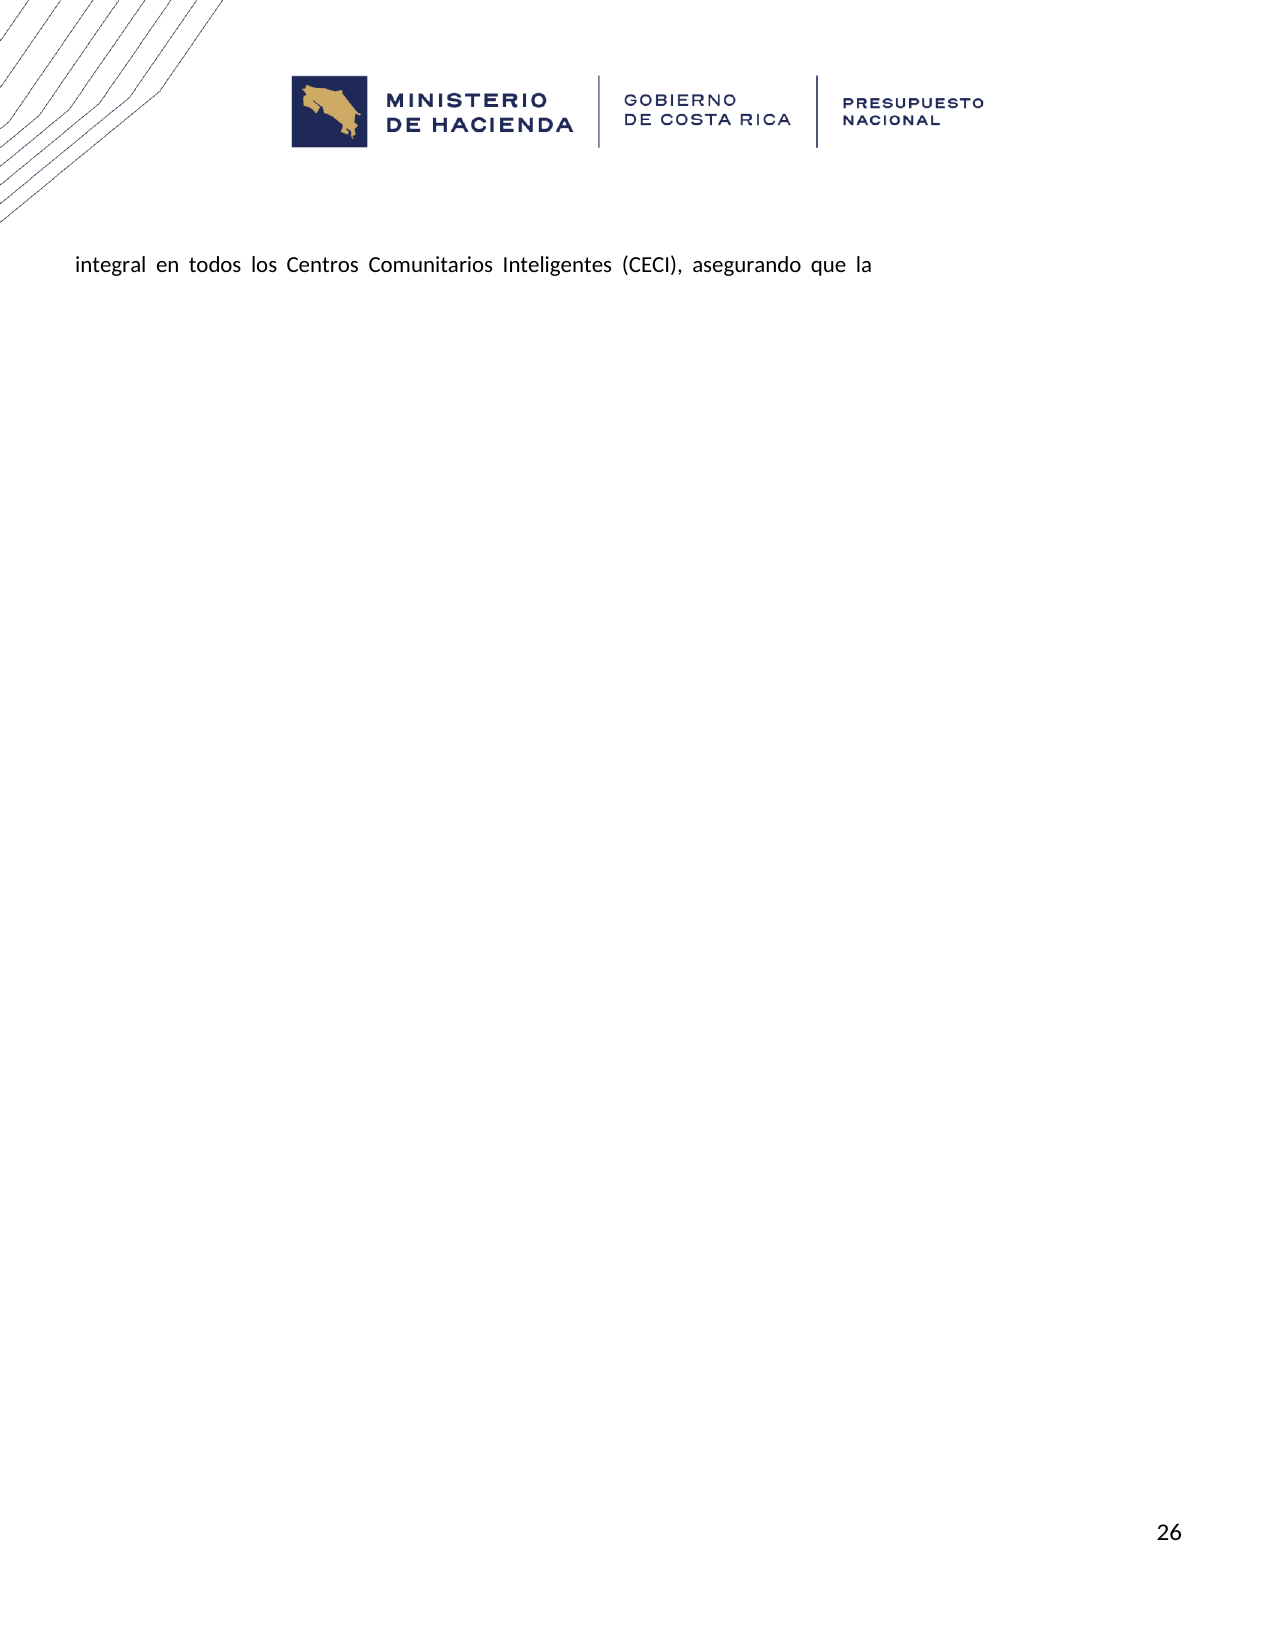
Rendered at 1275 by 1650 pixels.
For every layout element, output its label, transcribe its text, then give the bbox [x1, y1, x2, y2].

list integral en todos los Centros Comunitarios Inteligentes (CECI), asegurando que la [75, 250, 1182, 278]
